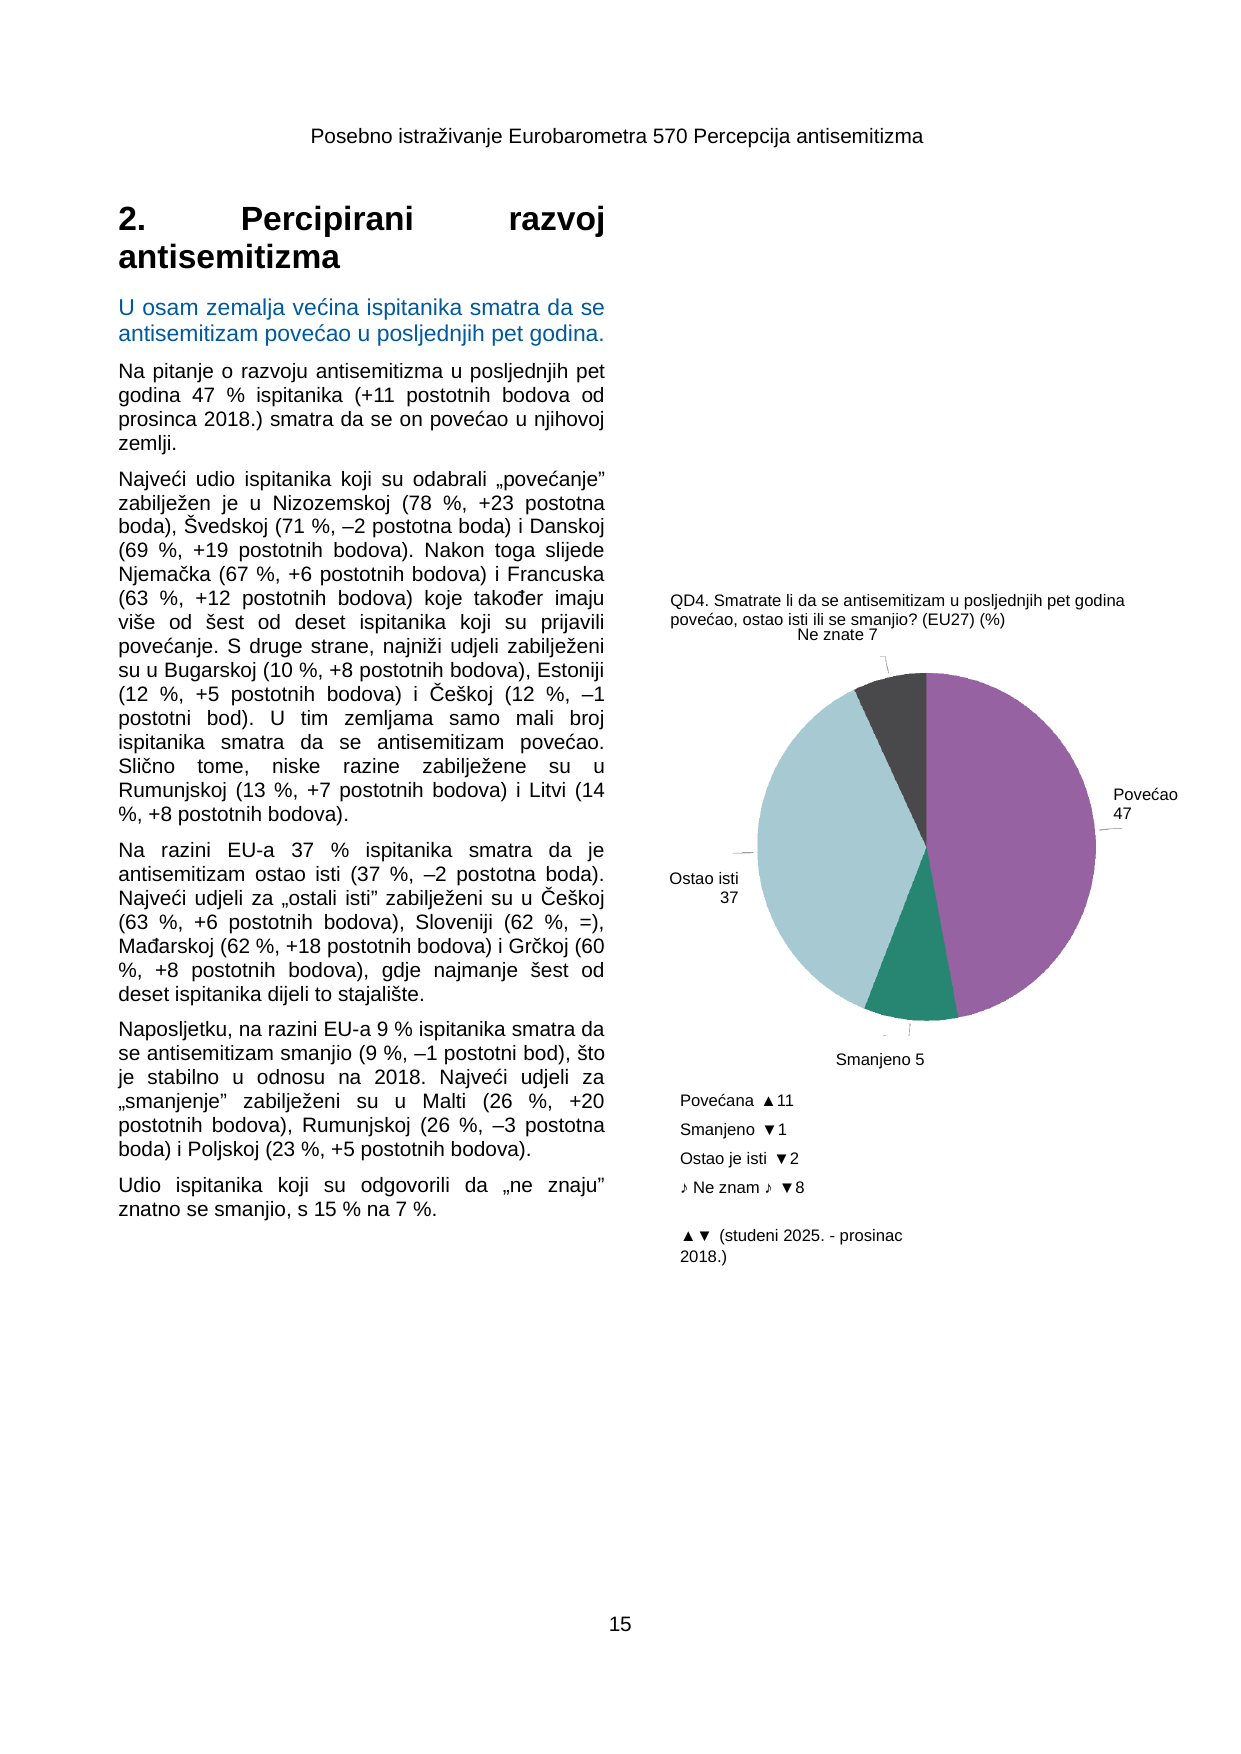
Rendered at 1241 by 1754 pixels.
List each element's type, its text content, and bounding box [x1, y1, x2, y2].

text Udio ispitanika koji su odgovorili da „ne znaju” znatno se smanjio, s 15 % na 7 %. [118, 1173, 605, 1221]
text U osam zemalja većina ispitanika smatra da se antisemitizam povećao u posljednjih pet godina. [118, 294, 605, 347]
text Najveći udio ispitanika koji su odabrali „povećanje” zabilježen je u Nizozemskoj (78 %, +23 postotna boda), Švedskoj (71 %, –2 postotna boda) i Danskoj (69 %, +19 postotnih bodova). Nakon toga slijede Njemačka (67 %, +6 postotnih bodova) i Francuska (63 %, +12 postotnih bodova) koje također imaju više od šest od deset ispitanika koji su prijavili povećanje. S druge strane, najniži udjeli zabilježeni su u Bugarskoj (10 %, +8 postotnih bodova), Estoniji (12 %, +5 postotnih bodova) i Češkoj (12 %, –1 postotni bod). U tim zemljama samo mali broj ispitanika smatra da se antisemitizam povećao. Slično tome, niske razine zabilježene su u Rumunjskoj (13 %, +7 postotnih bodova) i Litvi (14 %, +8 postotnih bodova). [118, 466, 605, 826]
subtitle 2. Percipirani razvoj antisemitizma [118, 198, 605, 276]
text Na pitanje o razvoju antisemitizma u posljednjih pet godina 47 % ispitanika (+11 postotnih bodova od prosinca 2018.) smatra da se on povećao u njihovoj zemlji. [118, 359, 605, 454]
text Na razini EU-a 37 % ispitanika smatra da je antisemitizam ostao isti (37 %, –2 postotna boda). Najveći udjeli za „ostali isti” zabilježeni su u Češkoj (63 %, +6 postotnih bodova), Sloveniji (62 %, =), Mađarskoj (62 %, +18 postotnih bodova) i Grčkoj (60 %, +8 postotnih bodova), gdje najmanje šest od deset ispitanika dijeli to stajalište. [118, 838, 605, 1005]
picture [702, 639, 1122, 1036]
text Naposljetku, na razini EU-a 9 % ispitanika smatra da se antisemitizam smanjio (9 %, –1 postotni bod), što je stabilno u odnosu na 2018. Najveći udjeli za „smanjenje” zabilježeni su u Malti (26 %, +20 postotnih bodova), Rumunjskoj (26 %, –3 postotna boda) i Poljskoj (23 %, +5 postotnih bodova). [118, 1017, 605, 1161]
